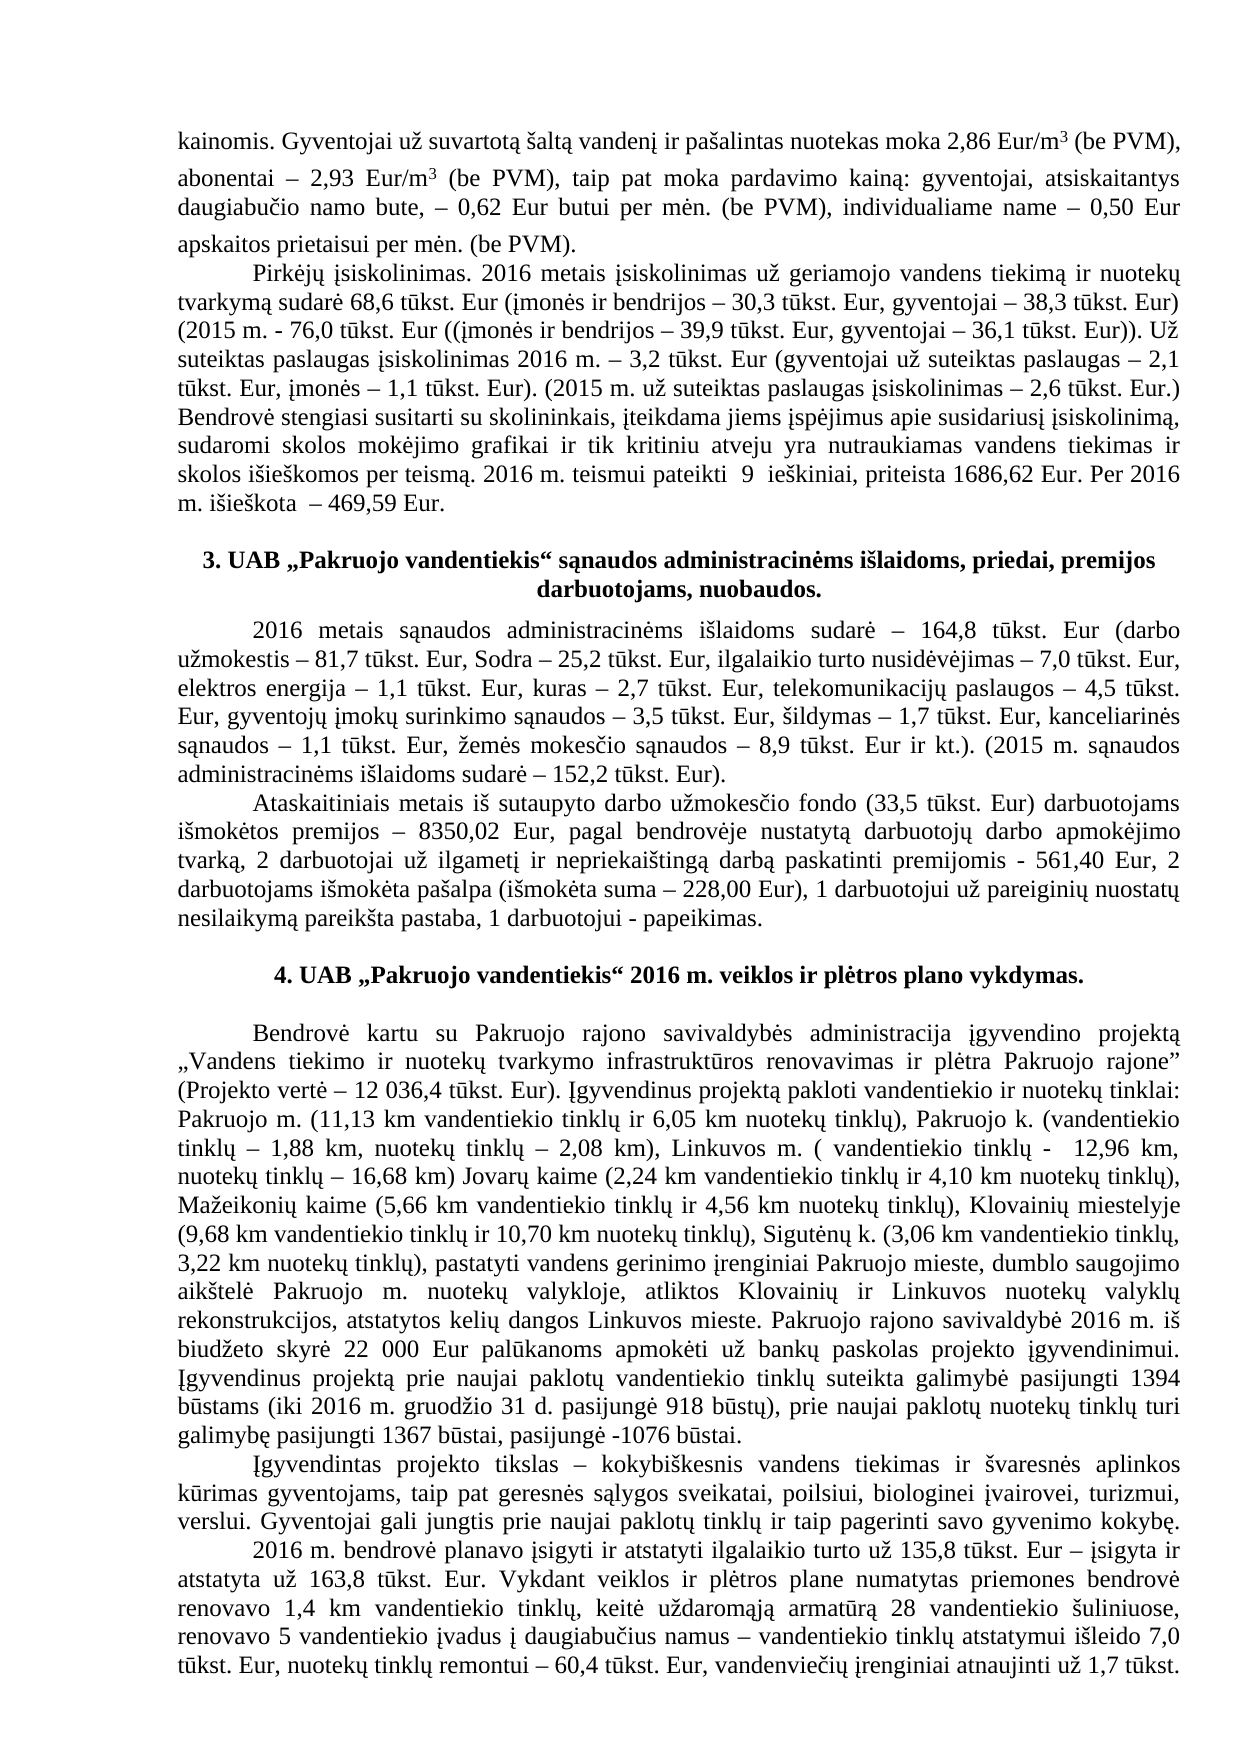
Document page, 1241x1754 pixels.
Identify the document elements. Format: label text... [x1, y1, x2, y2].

text 2016 metais sąnaudos administracinėms išlaidoms sudarė – 164,8 tūkst. Eur (darbo užmokestis – 81,7 tūkst. Eur, Sodra – 25,2 tūkst. Eur, ilgalaikio turto nusidėvėjimas – 7,0 tūkst. Eur, elektros energija – 1,1 tūkst. Eur, kuras – 2,7 tūkst. Eur, telekomunikacijų paslaugos – 4,5 tūkst. Eur, gyventojų įmokų surinkimo sąnaudos – 3,5 tūkst. Eur, šildymas – 1,7 tūkst. Eur, kanceliarinės sąnaudos – 1,1 tūkst. Eur, žemės mokesčio sąnaudos – 8,9 tūkst. Eur ir kt.). (2015 m. sąnaudos administracinėms išlaidoms sudarė – 152,2 tūkst. Eur). [177, 615, 1181, 788]
text 3. UAB „Pakruojo vandentiekis“ sąnaudos administracinėms išlaidoms, priedai, premijos darbuotojams, nuobaudos. [177, 546, 1181, 603]
text Pirkėjų įsiskolinimas. 2016 metais įsiskolinimas už geriamojo vandens tiekimą ir nuotekų tvarkymą sudarė 68,6 tūkst. Eur (įmonės ir bendrijos – 30,3 tūkst. Eur, gyventojai – 38,3 tūkst. Eur) (2015 m. - 76,0 tūkst. Eur ((įmonės ir bendrijos – 39,9 tūkst. Eur, gyventojai – 36,1 tūkst. Eur)). Už suteiktas paslaugas įsiskolinimas 2016 m. – 3,2 tūkst. Eur (gyventojai už suteiktas paslaugas – 2,1 tūkst. Eur, įmonės – 1,1 tūkst. Eur). (2015 m. už suteiktas paslaugas įsiskolinimas – 2,6 tūkst. Eur.) Bendrovė stengiasi susitarti su skolininkais, įteikdama jiems įspėjimus apie susidariusį įsiskolinimą, sudaromi skolos mokėjimo grafikai ir tik kritiniu atveju yra nutraukiamas vandens tiekimas ir skolos išieškomos per teismą. 2016 m. teismui pateikti 9 ieškiniai, priteista 1686,62 Eur. Per 2016 m. išieškota – 469,59 Eur. [177, 258, 1181, 517]
text Įgyvendintas projekto tikslas – kokybiškesnis vandens tiekimas ir švaresnės aplinkos kūrimas gyventojams, taip pat geresnės sąlygos sveikatai, poilsiui, biologinei įvairovei, turizmui, verslui. Gyventojai gali jungtis prie naujai paklotų tinklų ir taip pagerinti savo gyvenimo kokybę. 2016 m. bendrovė planavo įsigyti ir atstatyti ilgalaikio turto už 135,8 tūkst. Eur – įsigyta ir atstatyta už 163,8 tūkst. Eur. Vykdant veiklos ir plėtros plane numatytas priemones bendrovė renovavo 1,4 km vandentiekio tinklų, keitė uždaromąją armatūrą 28 vandentiekio šuliniuose, renovavo 5 vandentiekio įvadus į daugiabučius namus – vandentiekio tinklų atstatymui išleido 7,0 tūkst. Eur, nuotekų tinklų remontui – 60,4 tūkst. Eur, vandenviečių įrenginiai atnaujinti už 1,7 tūkst. [177, 1449, 1181, 1679]
text Bendrovė kartu su Pakruojo rajono savivaldybės administracija įgyvendino projektą „Vandens tiekimo ir nuotekų tvarkymo infrastruktūros renovavimas ir plėtra Pakruojo rajone” (Projekto vertė – 12 036,4 tūkst. Eur). Įgyvendinus projektą pakloti vandentiekio ir nuotekų tinklai: Pakruojo m. (11,13 km vandentiekio tinklų ir 6,05 km nuotekų tinklų), Pakruojo k. (vandentiekio tinklų – 1,88 km, nuotekų tinklų – 2,08 km), Linkuvos m. ( vandentiekio tinklų - 12,96 km, nuotekų tinklų – 16,68 km) Jovarų kaime (2,24 km vandentiekio tinklų ir 4,10 km nuotekų tinklų), Mažeikonių kaime (5,66 km vandentiekio tinklų ir 4,56 km nuotekų tinklų), Klovainių miestelyje (9,68 km vandentiekio tinklų ir 10,70 km nuotekų tinklų), Sigutėnų k. (3,06 km vandentiekio tinklų, 3,22 km nuotekų tinklų), pastatyti vandens gerinimo įrenginiai Pakruojo mieste, dumblo saugojimo aikštelė Pakruojo m. nuotekų valykloje, atliktos Klovainių ir Linkuvos nuotekų valyklų rekonstrukcijos, atstatytos kelių dangos Linkuvos mieste. Pakruojo rajono savivaldybė 2016 m. iš biudžeto skyrė 22 000 Eur palūkanoms apmokėti už bankų paskolas projekto įgyvendinimui. Įgyvendinus projektą prie naujai paklotų vandentiekio tinklų suteikta galimybė pasijungti 1394 būstams (iki 2016 m. gruodžio 31 d. pasijungė 918 būstų), prie naujai paklotų nuotekų tinklų turi galimybę pasijungti 1367 būstai, pasijungė -1076 būstai. [177, 1018, 1181, 1449]
text kainomis. Gyventojai už suvartotą šaltą vandenį ir pašalintas nuotekas moka 2,86 Eur/m3 (be PVM), abonentai – 2,93 Eur/m3 (be PVM), taip pat moka pardavimo kainą: gyventojai, atsiskaitantys daugiabučio namo bute, – 0,62 Eur butui per mėn. (be PVM), individualiame name – 0,50 Eur apskaitos prietaisui per mėn. (be PVM). [177, 118, 1181, 258]
text Ataskaitiniais metais iš sutaupyto darbo užmokesčio fondo (33,5 tūkst. Eur) darbuotojams išmokėtos premijos – 8350,02 Eur, pagal bendrovėje nustatytą darbuotojų darbo apmokėjimo tvarką, 2 darbuotojai už ilgametį ir nepriekaištingą darbą paskatinti premijomis - 561,40 Eur, 2 darbuotojams išmokėta pašalpa (išmokėta suma – 228,00 Eur), 1 darbuotojui už pareiginių nuostatų nesilaikymą pareikšta pastaba, 1 darbuotojui - papeikimas. [177, 788, 1181, 931]
text 4. UAB „Pakruojo vandentiekis“ 2016 m. veiklos ir plėtros plano vykdymas. [177, 960, 1181, 989]
